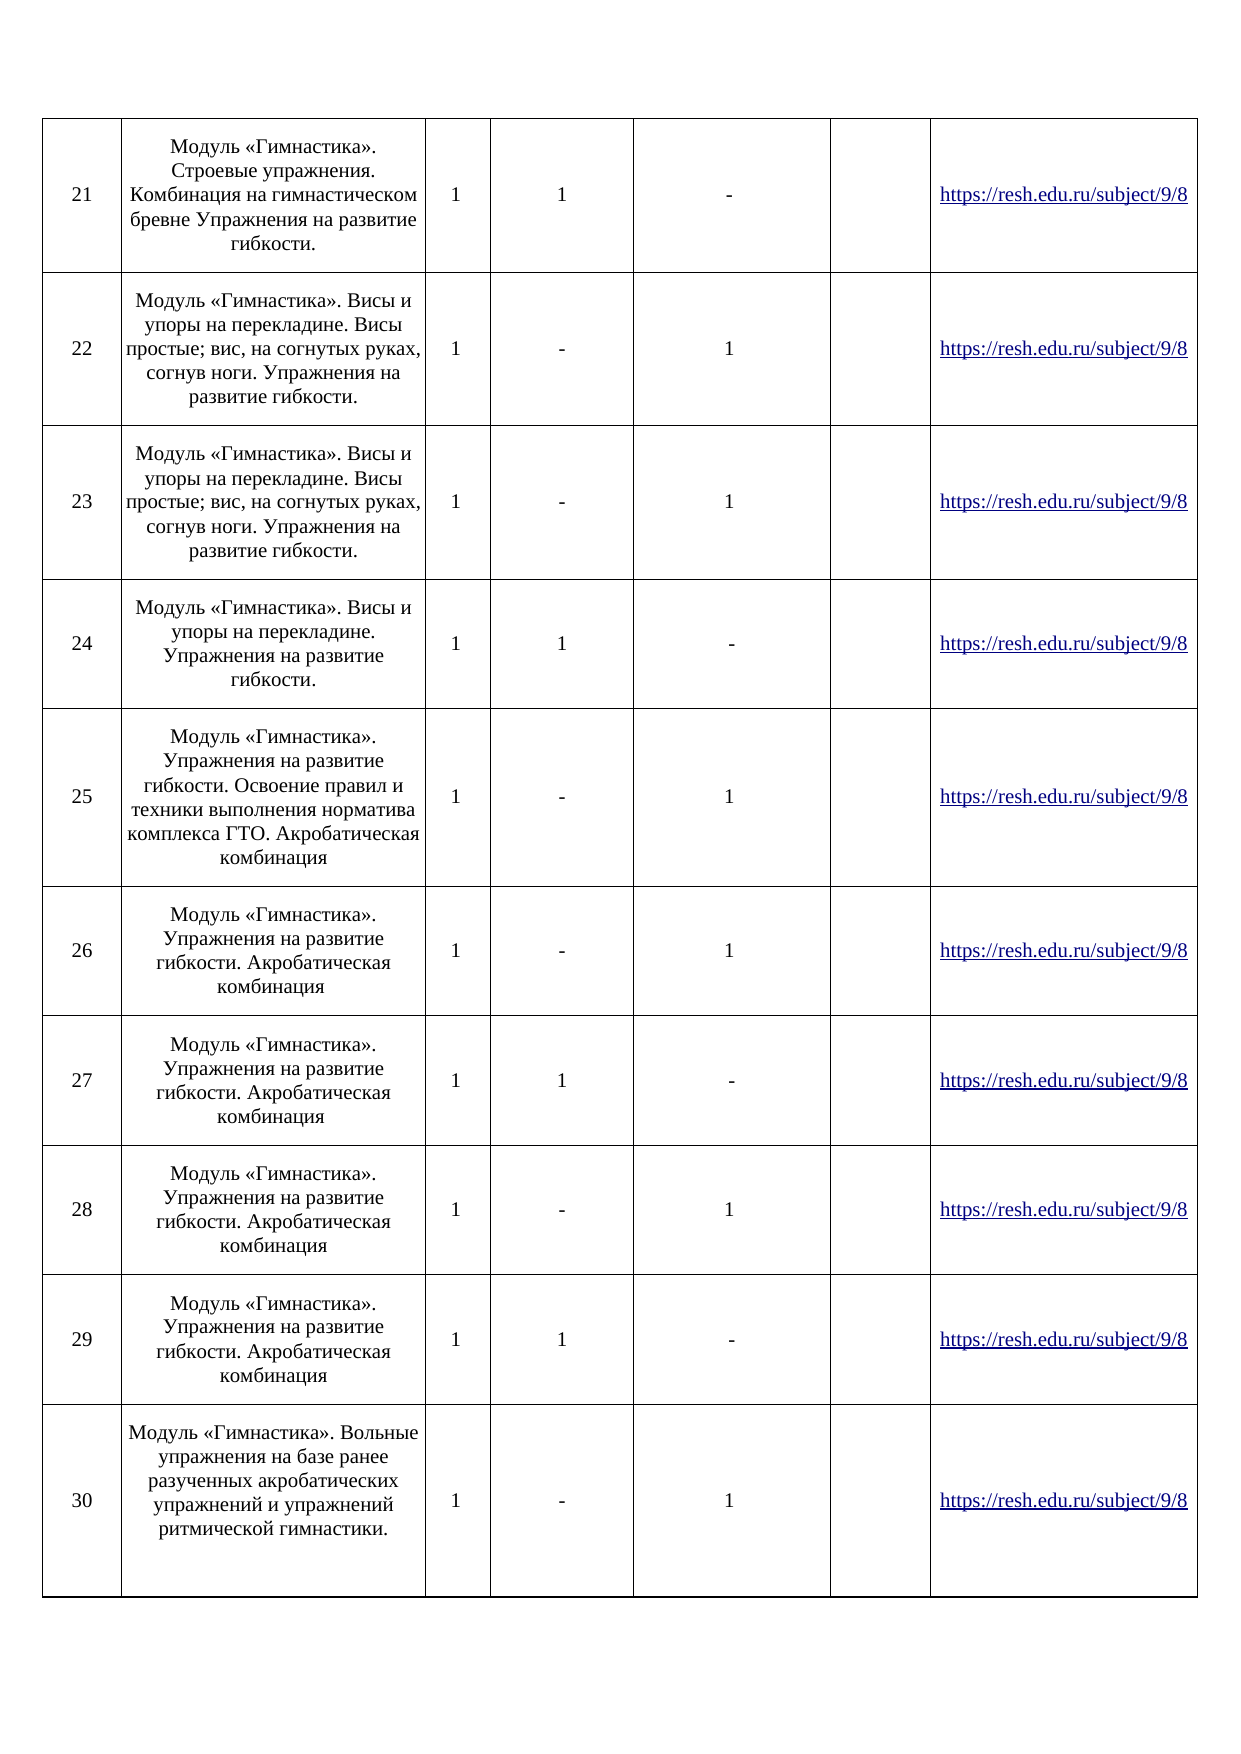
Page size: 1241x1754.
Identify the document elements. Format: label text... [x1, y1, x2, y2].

table_cell [831, 1016, 930, 1145]
table_cell [831, 1275, 930, 1404]
table_cell - [491, 709, 633, 886]
table_cell [831, 1146, 930, 1274]
table_cell 25 [43, 709, 121, 886]
table_cell - [491, 1146, 633, 1274]
table_cell 1 [426, 1146, 490, 1274]
table_cell Модуль «Гимнастика». Упражнения на развитие гибкости. Акробатическая комбинация [122, 1146, 425, 1274]
table_cell - [491, 426, 633, 579]
table_cell - [634, 1016, 830, 1145]
table_cell 28 [43, 1146, 121, 1274]
table_cell https://resh.edu.ru/subject/9/8 [931, 580, 1197, 708]
table_cell 23 [43, 426, 121, 579]
table_cell 1 [426, 1016, 490, 1145]
table_cell 1 [426, 580, 490, 708]
table_cell 1 [426, 119, 490, 272]
table_cell https://resh.edu.ru/subject/9/8 [931, 1275, 1197, 1404]
table_cell - [634, 580, 830, 708]
table_cell [831, 580, 930, 708]
table_cell 24 [43, 580, 121, 708]
table_cell https://resh.edu.ru/subject/9/8 [931, 887, 1197, 1015]
table_cell 1 [426, 709, 490, 886]
table_cell 22 [43, 273, 121, 425]
table_cell https://resh.edu.ru/subject/9/8 [931, 1405, 1197, 1596]
table_cell Модуль «Гимнастика». Вольные упражнения на базе ранее разученных акробатических упражнений и упражнений ритмической гимнастики. [122, 1405, 425, 1596]
table_cell 21 [43, 119, 121, 272]
table_cell https://resh.edu.ru/subject/9/8 [931, 1146, 1197, 1274]
table_cell [831, 1405, 930, 1596]
table_cell 29 [43, 1275, 121, 1404]
table_cell 1 [634, 1405, 830, 1596]
table_cell - [491, 1405, 633, 1596]
table_cell https://resh.edu.ru/subject/9/8 [931, 426, 1197, 579]
table_cell 1 [634, 709, 830, 886]
table_cell 1 [634, 1146, 830, 1274]
table_cell [831, 709, 930, 886]
table_cell - [634, 1275, 830, 1404]
table_cell 26 [43, 887, 121, 1015]
table_cell 1 [426, 1275, 490, 1404]
table_cell 1 [426, 887, 490, 1015]
table_cell 27 [43, 1016, 121, 1145]
table_cell 1 [634, 273, 830, 425]
table_cell Модуль «Гимнастика». Висы и упоры на перекладине. Висы простые; вис, на согнутых руках, согнув ноги. Упражнения на развитие гибкости. [122, 426, 425, 579]
table_cell [831, 887, 930, 1015]
table_cell 30 [43, 1405, 121, 1596]
table_cell https://resh.edu.ru/subject/9/8 [931, 709, 1197, 886]
table_cell https://resh.edu.ru/subject/9/8 [931, 1016, 1197, 1145]
table_cell Модуль «Гимнастика». Упражнения на развитие гибкости. Акробатическая комбинация [122, 887, 425, 1015]
table_cell 1 [426, 426, 490, 579]
table_cell Модуль «Гимнастика». Упражнения на развитие гибкости. Освоение правил и техники выполнения норматива комплекса ГТО. Акробатическая комбинация [122, 709, 425, 886]
table_cell 1 [634, 426, 830, 579]
table_cell Модуль «Гимнастика». Упражнения на развитие гибкости. Акробатическая комбинация [122, 1275, 425, 1404]
table_cell https://resh.edu.ru/subject/9/8 [931, 119, 1197, 272]
table_cell [831, 119, 930, 272]
table_cell 1 [491, 119, 633, 272]
table_cell Модуль «Гимнастика». Висы и упоры на перекладине. Висы простые; вис, на согнутых руках, согнув ноги. Упражнения на развитие гибкости. [122, 273, 425, 425]
table_cell 1 [491, 580, 633, 708]
table_cell Модуль «Гимнастика». Строевые упражнения. Комбинация на гимнастическом бревне Упражнения на развитие гибкости. [122, 119, 425, 272]
table_cell 1 [491, 1016, 633, 1145]
table_cell 1 [634, 887, 830, 1015]
table_cell 1 [426, 273, 490, 425]
table_cell Модуль «Гимнастика». Упражнения на развитие гибкости. Акробатическая комбинация [122, 1016, 425, 1145]
table_cell 1 [491, 1275, 633, 1404]
table_cell - [634, 119, 830, 272]
table_cell [831, 273, 930, 425]
table_cell - [491, 273, 633, 425]
table_cell Модуль «Гимнастика». Висы и упоры на перекладине. Упражнения на развитие гибкости. [122, 580, 425, 708]
table_cell - [491, 887, 633, 1015]
table_cell https://resh.edu.ru/subject/9/8 [931, 273, 1197, 425]
table_cell [831, 426, 930, 579]
table_cell 1 [426, 1405, 490, 1596]
